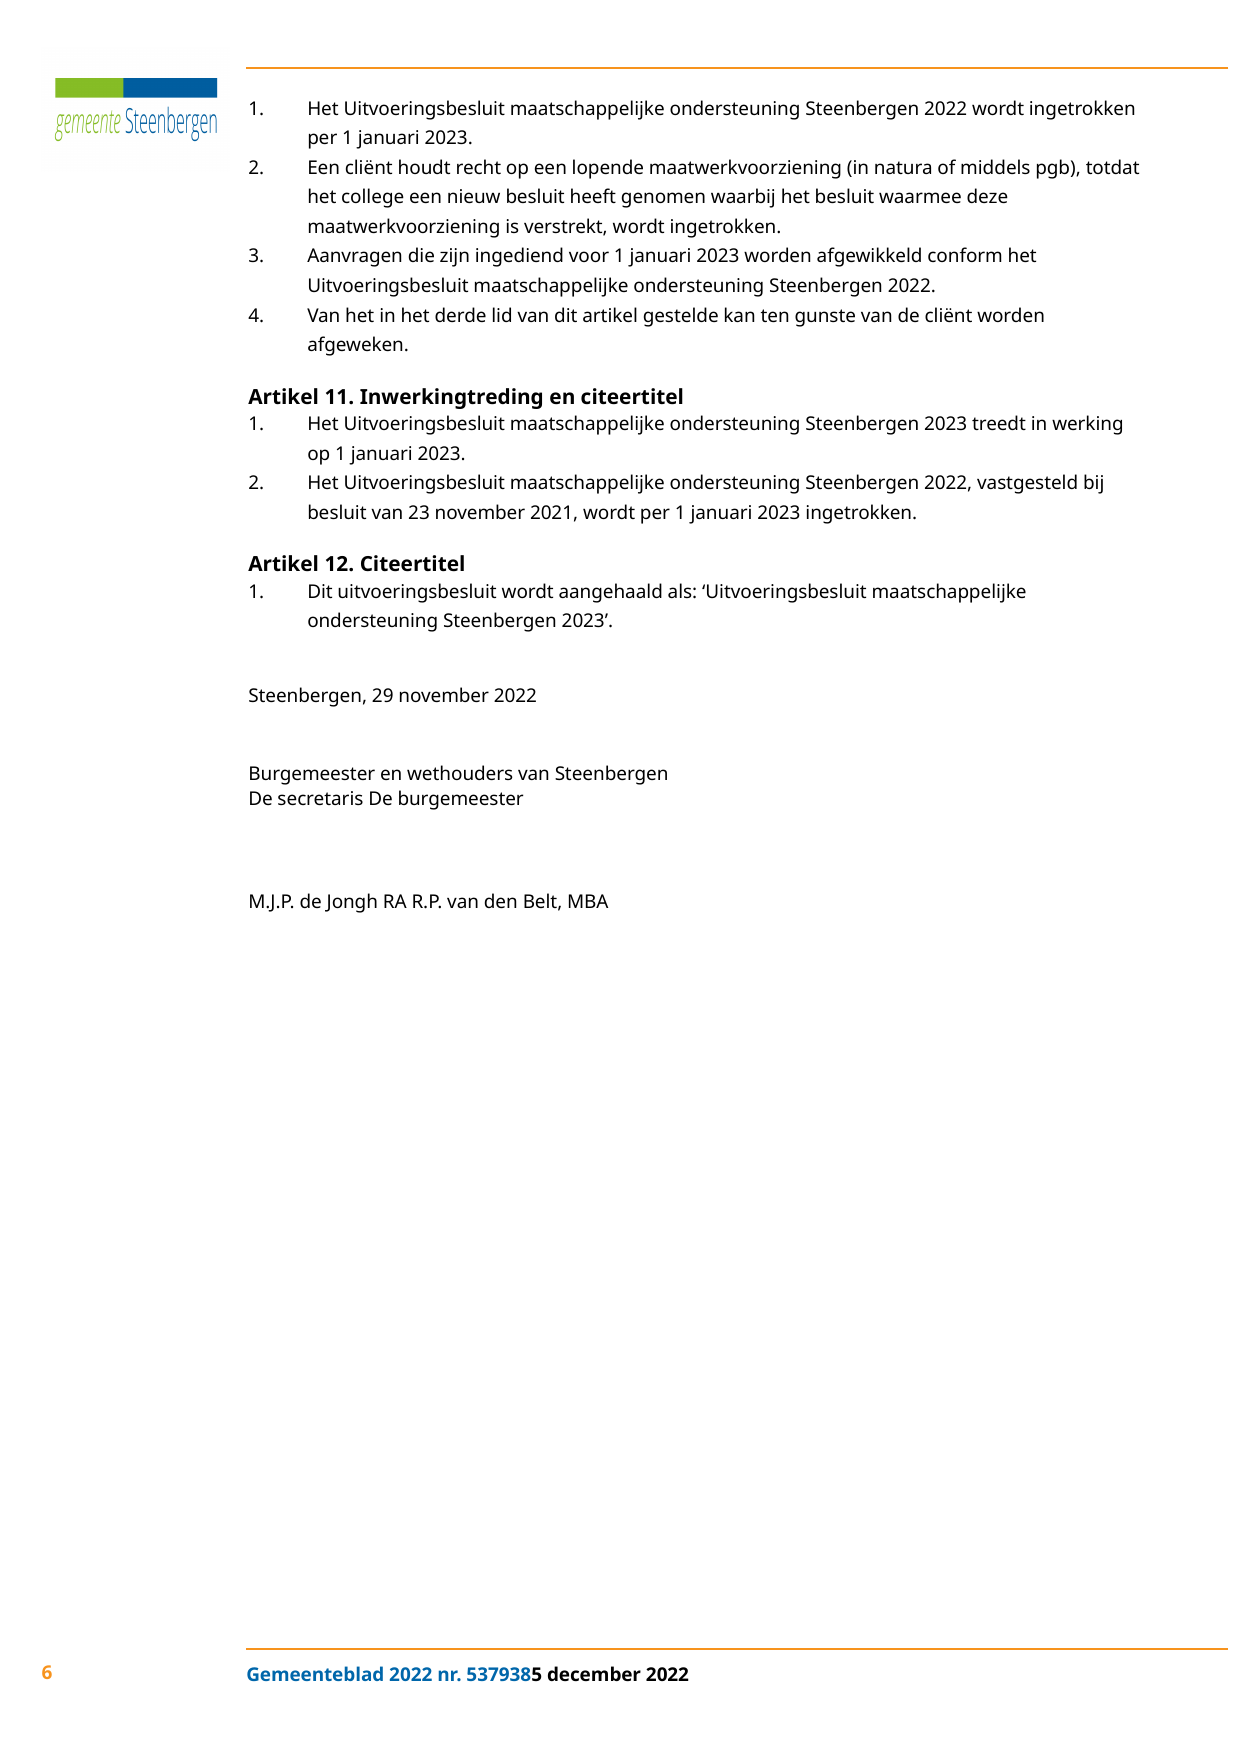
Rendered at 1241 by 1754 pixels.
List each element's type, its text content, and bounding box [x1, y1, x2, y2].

text Artikel 11. Inwerkingtreding en citeertitel [248, 382, 1152, 410]
list Van het in het derde lid van dit artikel gestelde kan ten gunste van de cliënt worden afgeweken. [248, 302, 1152, 357]
text Artikel 12. Citeertitel [248, 549, 1152, 578]
picture [41, 47, 231, 172]
list Aanvragen die zijn ingediend voor 1 januari 2023 worden afgewikkeld conform het Uitvoeringsbesluit maatschappelijke ondersteuning Steenbergen 2022. [248, 243, 1152, 298]
list Het Uitvoeringsbesluit maatschappelijke ondersteuning Steenbergen 2022 wordt ingetrokken per 1 januari 2023. [248, 95, 1152, 150]
text Steenbergen, 29 november 2022 [248, 683, 1152, 708]
list Het Uitvoeringsbesluit maatschappelijke ondersteuning Steenbergen 2022, vastgesteld bij besluit van 23 november 2021, wordt per 1 januari 2023 ingetrokken. [248, 469, 1152, 525]
list Dit uitvoeringsbesluit wordt aangehaald als: ‘Uitvoeringsbesluit maatschappelijke ondersteuning Steenbergen 2023’. [248, 578, 1152, 633]
text De secretaris De burgemeester [248, 786, 1152, 811]
list Het Uitvoeringsbesluit maatschappelijke ondersteuning Steenbergen 2023 treedt in werking op 1 januari 2023. [248, 410, 1152, 466]
list Een cliënt houdt recht op een lopende maatwerkvoorziening (in natura of middels pgb), totdat het college een nieuw besluit heeft genomen waarbij het besluit waarmee deze maatwerkvoorziening is verstrekt, wordt ingetrokken. [248, 154, 1152, 239]
text M.J.P. de Jongh RA R.P. van den Belt, MBA [248, 888, 1152, 914]
text Burgemeester en wethouders van Steenbergen [248, 760, 1152, 786]
